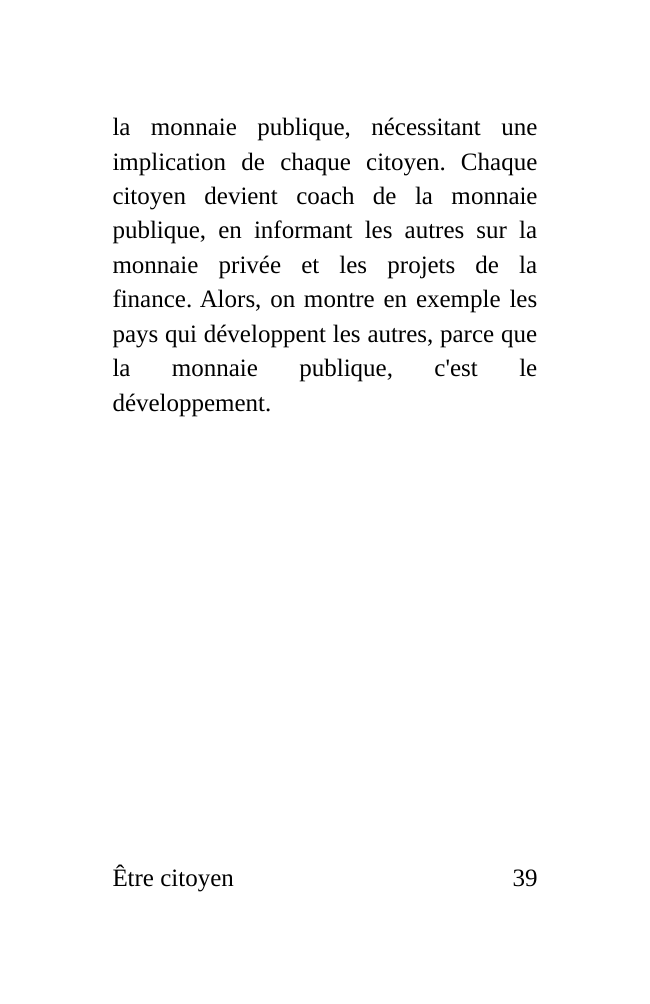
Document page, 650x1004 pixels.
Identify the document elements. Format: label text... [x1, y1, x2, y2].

text la monnaie publique, nécessitant une implication de chaque citoyen. Chaque citoyen devient coach de la monnaie publique, en informant les autres sur la monnaie privée et les projets de la finance. Alors, on montre en exemple les pays qui développent les autres, parce que la monnaie publique, c'est le développement. [112, 112, 537, 417]
